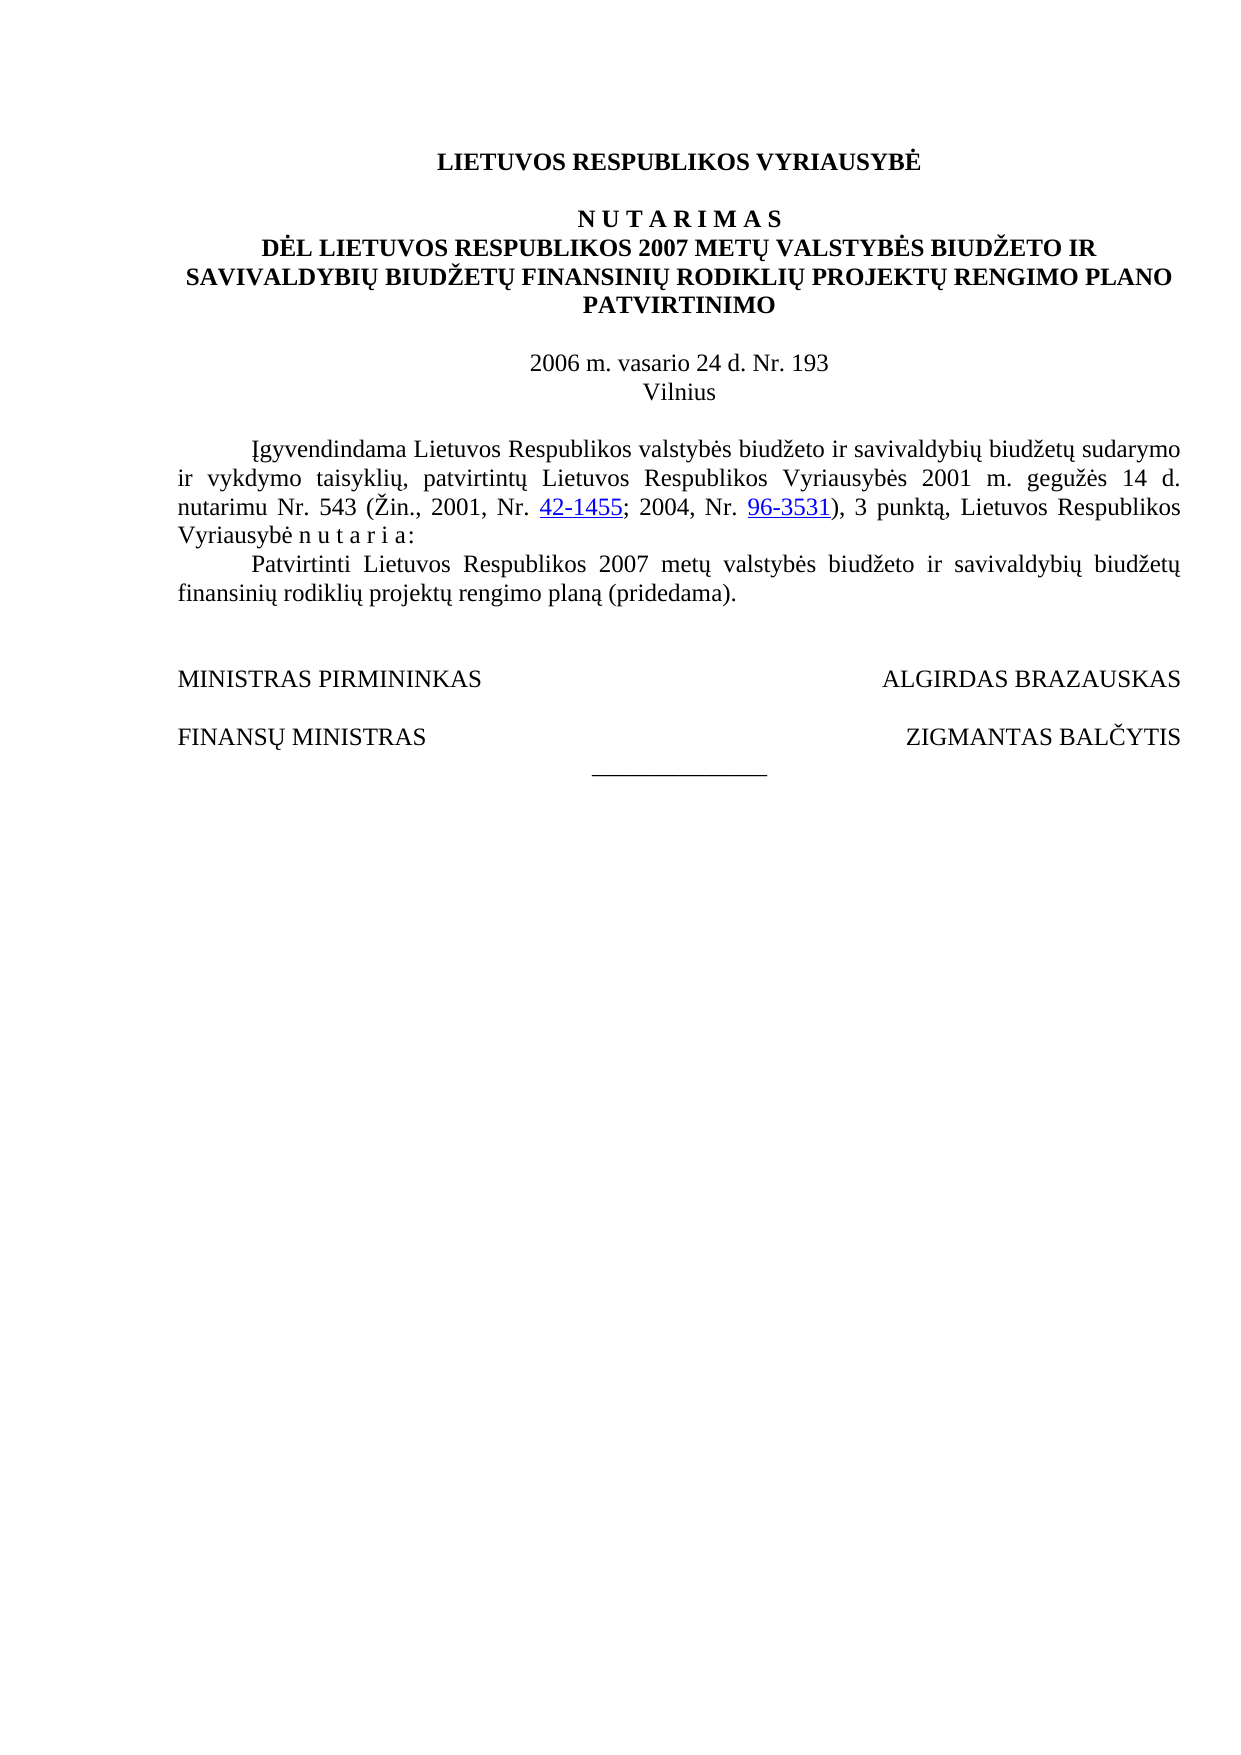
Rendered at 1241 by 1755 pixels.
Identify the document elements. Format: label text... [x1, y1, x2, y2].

text Ministras Pirmininkas Algirdas Brazauskas [177, 664, 1181, 693]
text Finansų ministras Zigmantas Balčytis [177, 722, 1181, 751]
text Įgyvendindama Lietuvos Respublikos valstybės biudžeto ir savivaldybių biudžetų sudarymo ir vykdymo taisyklių, patvirtintų Lietuvos Respublikos Vyriausybės 2001 m. gegužės 14 d. nutarimu Nr. 543 (Žin., 2001, Nr. 42-1455; 2004, Nr. 96-3531), 3 punktą, Lietuvos Respublikos Vyriausybė nutaria: [177, 434, 1181, 549]
text DĖL LIETUVOS RESPUBLIKOS 2007 METŲ VALSTYBĖS BIUDŽETO IR SAVIVALDYBIŲ BIUDŽETŲ FINANSINIŲ RODIKLIŲ PROJEKTŲ RENGIMO PLANO PATVIRTINIMO [177, 233, 1181, 319]
text Vilnius [177, 377, 1181, 406]
text Patvirtinti Lietuvos Respublikos 2007 metų valstybės biudžeto ir savivaldybių biudžetų finansinių rodiklių projektų rengimo planą (pridedama). [177, 549, 1181, 607]
text N U T A R I M A S [177, 204, 1181, 233]
text LIETUVOS RESPUBLIKOS VYRIAUSYBĖ [177, 147, 1181, 176]
text 2006 m. vasario 24 d. Nr. 193 [177, 348, 1181, 377]
text ______________ [177, 751, 1181, 779]
